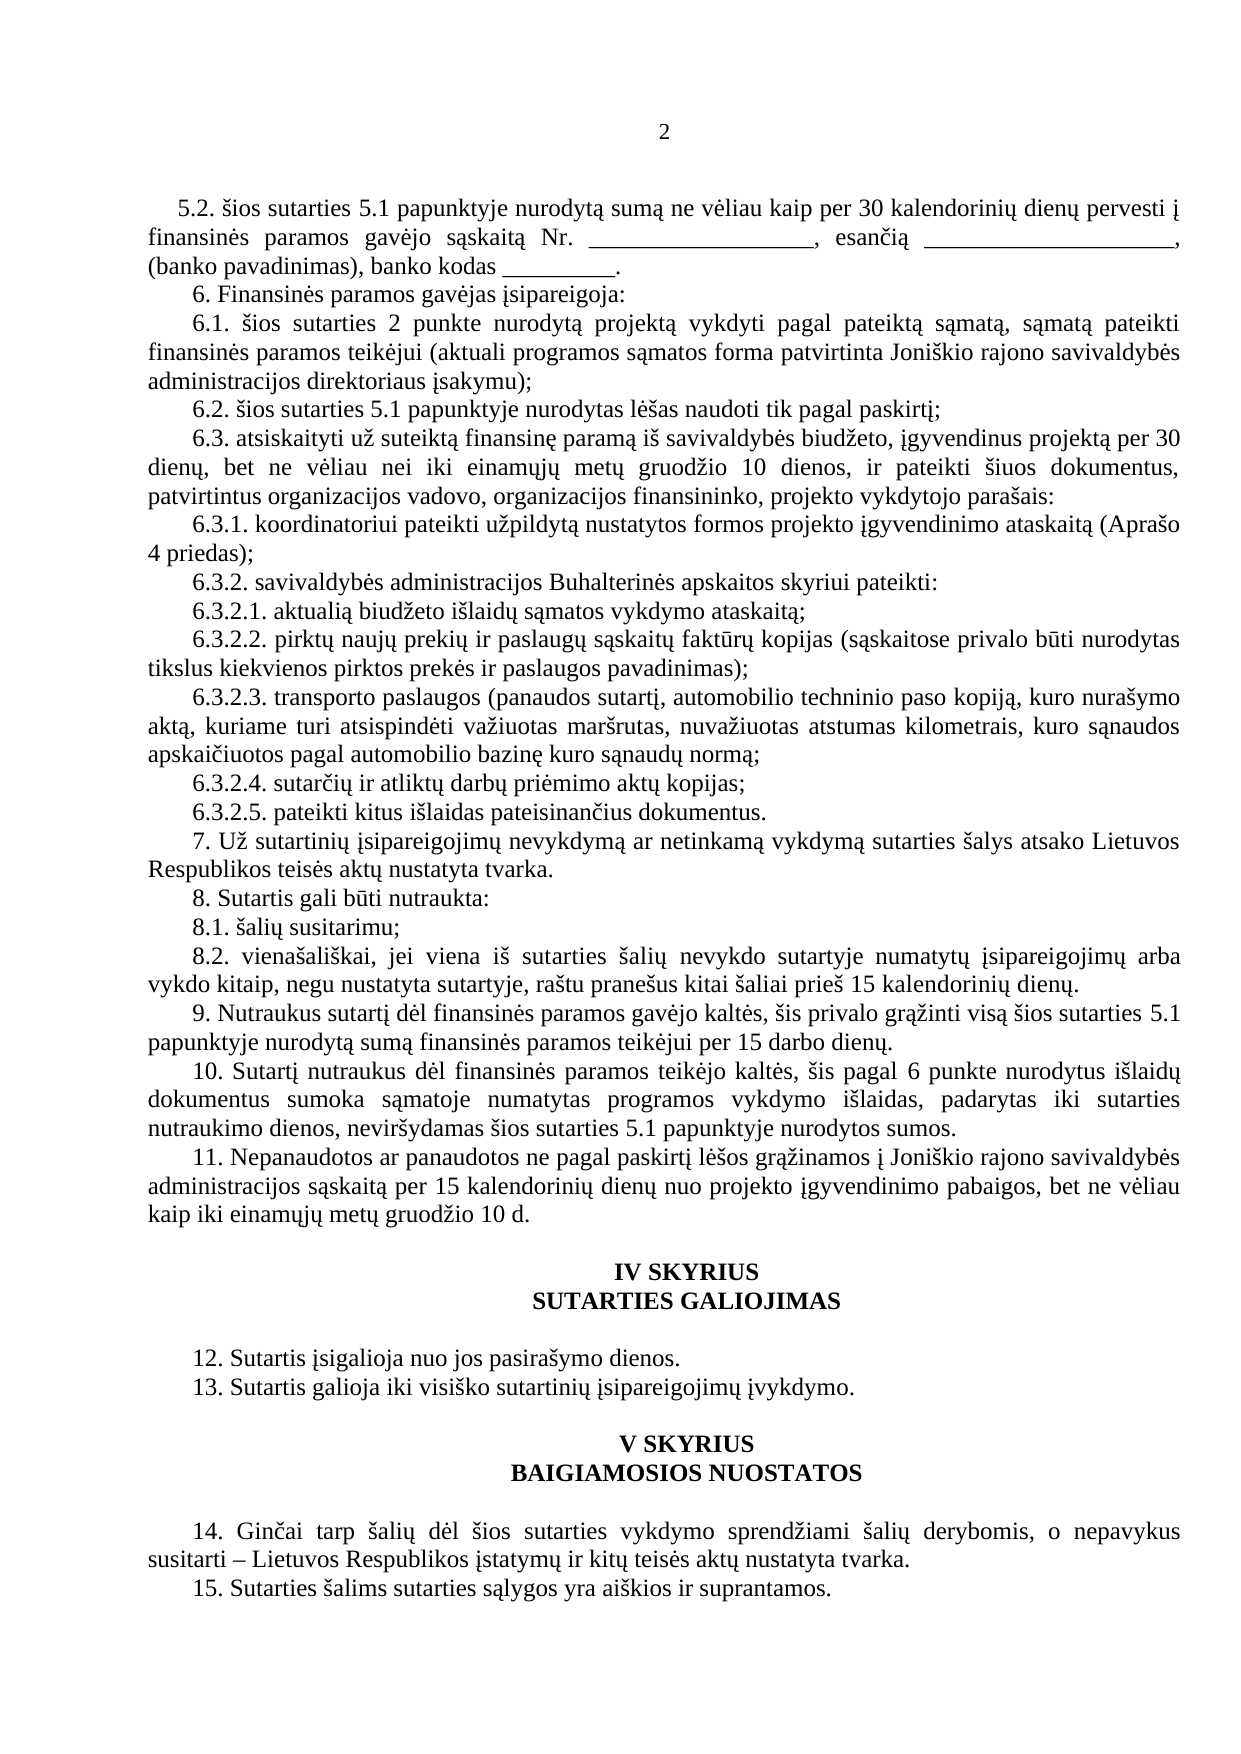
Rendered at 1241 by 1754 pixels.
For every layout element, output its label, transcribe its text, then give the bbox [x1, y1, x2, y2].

text 6.3.2. savivaldybės administracijos Buhalterinės apskaitos skyriui pateikti: [148, 567, 1181, 596]
text 6. Finansinės paramos gavėjas įsipareigoja: [148, 279, 1181, 308]
text 8. Sutartis gali būti nutraukta: [148, 883, 1181, 912]
text V SKYRIUS [148, 1429, 1181, 1458]
text 6.2. šios sutarties 5.1 papunktyje nurodytas lėšas naudoti tik pagal paskirtį; [148, 394, 1181, 423]
text 6.3. atsiskaityti už suteiktą finansinę paramą iš savivaldybės biudžeto, įgyvendinus projektą per 30 dienų, bet ne vėliau nei iki einamųjų metų gruodžio 10 dienos, ir pateikti šiuos dokumentus, patvirtintus organizacijos vadovo, organizacijos finansininko, projekto vykdytojo parašais: [148, 423, 1181, 509]
text 5.2. šios sutarties 5.1 papunktyje nurodytą sumą ne vėliau kaip per 30 kalendorinių dienų pervesti į finansinės paramos gavėjo sąskaitą Nr. __________________, esančią ____________________, (banko pavadinimas), banko kodas _________. [148, 193, 1181, 279]
text 6.3.2.2. pirktų naujų prekių ir paslaugų sąskaitų faktūrų kopijas (sąskaitose privalo būti nurodytas tikslus kiekvienos pirktos prekės ir paslaugos pavadinimas); [148, 624, 1181, 682]
text SUTARTIES GALIOJIMAS [148, 1286, 1181, 1314]
text IV SKYRIUS [148, 1257, 1181, 1286]
text 6.3.2.3. transporto paslaugos (panaudos sutartį, automobilio techninio paso kopiją, kuro nurašymo aktą, kuriame turi atsispindėti važiuotas maršrutas, nuvažiuotas atstumas kilometrais, kuro sąnaudos apskaičiuotos pagal automobilio bazinę kuro sąnaudų normą; [148, 682, 1181, 768]
text 10. Sutartį nutraukus dėl finansinės paramos teikėjo kaltės, šis pagal 6 punkte nurodytus išlaidų dokumentus sumoka sąmatoje numatytas programos vykdymo išlaidas, padarytas iki sutarties nutraukimo dienos, neviršydamas šios sutarties 5.1 papunktyje nurodytos sumos. [148, 1056, 1181, 1142]
text 12. Sutartis įsigalioja nuo jos pasirašymo dienos. [148, 1343, 1181, 1372]
text 6.3.2.5. pateikti kitus išlaidas pateisinančius dokumentus. [148, 797, 1181, 826]
text 14. Ginčai tarp šalių dėl šios sutarties vykdymo sprendžiami šalių derybomis, o nepavykus susitarti – Lietuvos Respublikos įstatymų ir kitų teisės aktų nustatyta tvarka. [148, 1516, 1181, 1573]
text 13. Sutartis galioja iki visiško sutartinių įsipareigojimų įvykdymo. [148, 1372, 1181, 1401]
text 8.1. šalių susitarimu; [148, 912, 1181, 941]
text 8.2. vienašališkai, jei viena iš sutarties šalių nevykdo sutartyje numatytų įsipareigojimų arba vykdo kitaip, negu nustatyta sutartyje, raštu pranešus kitai šaliai prieš 15 kalendorinių dienų. [148, 941, 1181, 998]
text 15. Sutarties šalims sutarties sąlygos yra aiškios ir suprantamos. [148, 1573, 1181, 1602]
text 6.1. šios sutarties 2 punkte nurodytą projektą vykdyti pagal pateiktą sąmatą, sąmatą pateikti finansinės paramos teikėjui (aktuali programos sąmatos forma patvirtinta Joniškio rajono savivaldybės administracijos direktoriaus įsakymu); [148, 308, 1181, 394]
text 6.3.2.1. aktualią biudžeto išlaidų sąmatos vykdymo ataskaitą; [148, 596, 1181, 624]
text 9. Nutraukus sutartį dėl finansinės paramos gavėjo kaltės, šis privalo grąžinti visą šios sutarties 5.1 papunktyje nurodytą sumą finansinės paramos teikėjui per 15 darbo dienų. [148, 998, 1181, 1056]
text 11. Nepanaudotos ar panaudotos ne pagal paskirtį lėšos grąžinamos į Joniškio rajono savivaldybės administracijos sąskaitą per 15 kalendorinių dienų nuo projekto įgyvendinimo pabaigos, bet ne vėliau kaip iki einamųjų metų gruodžio 10 d. [148, 1142, 1181, 1228]
text BAIGIAMOSIOS NUOSTATOS [148, 1458, 1181, 1487]
text 7. Už sutartinių įsipareigojimų nevykdymą ar netinkamą vykdymą sutarties šalys atsako Lietuvos Respublikos teisės aktų nustatyta tvarka. [148, 826, 1181, 883]
text 6.3.2.4. sutarčių ir atliktų darbų priėmimo aktų kopijas; [148, 768, 1181, 797]
text 6.3.1. koordinatoriui pateikti užpildytą nustatytos formos projekto įgyvendinimo ataskaitą (Aprašo 4 priedas); [148, 509, 1181, 567]
